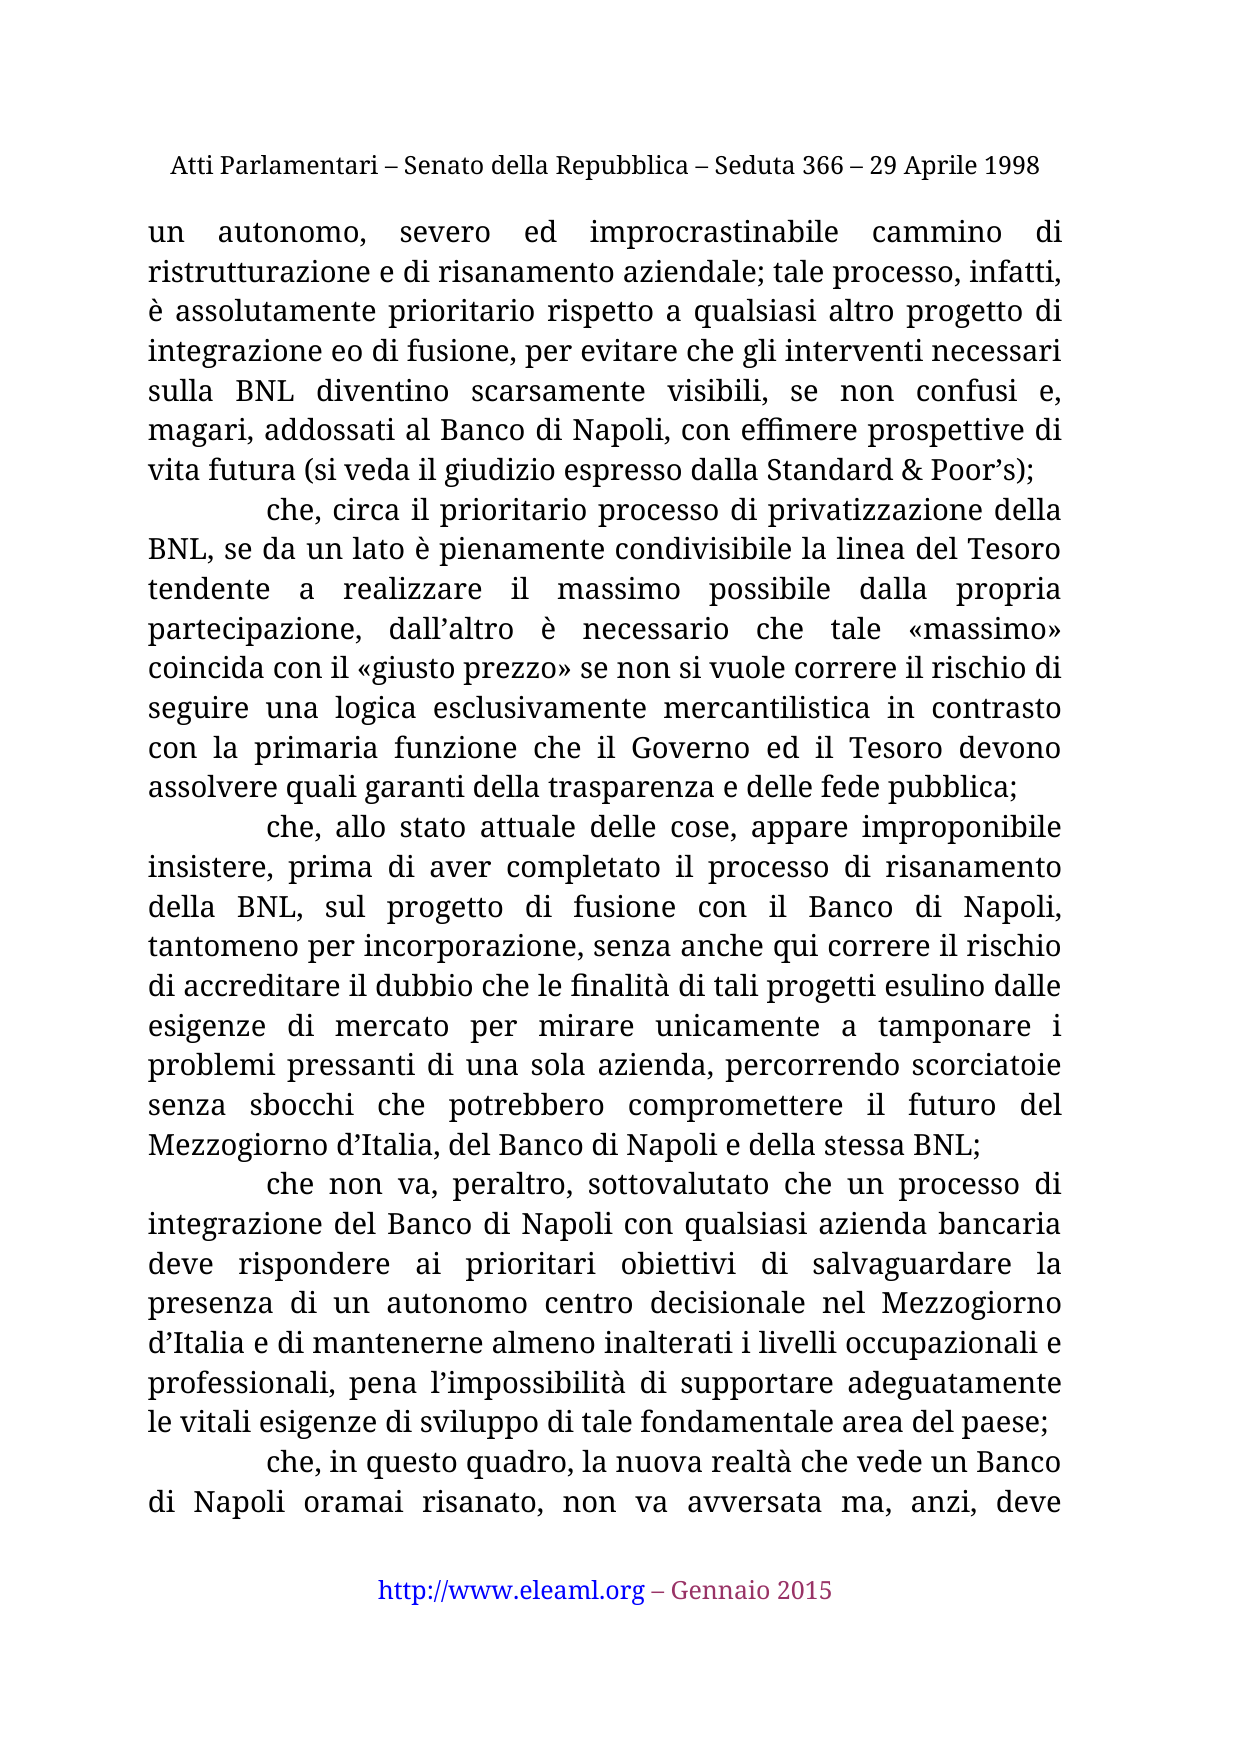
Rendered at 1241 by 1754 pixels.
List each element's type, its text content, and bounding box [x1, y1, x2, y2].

text che, in questo quadro, la nuova realtà che vede un Banco di Napoli oramai risanato, non va avversata ma, anzi, deve [148, 1441, 1063, 1521]
text che non va, peraltro, sottovalutato che un processo di integrazione del Banco di Napoli con qualsiasi azienda bancaria deve rispondere ai prioritari obiettivi di salvaguardare la presenza di un autonomo centro decisionale nel Mezzogiorno d’Italia e di mantenerne almeno inalterati i livelli occupazionali e professionali, pena l’impossibilità di supportare adeguatamente le vitali esigenze di sviluppo di tale fondamentale area del paese; [148, 1164, 1063, 1441]
text che, allo stato attuale delle cose, appare improponibile insistere, prima di aver completato il processo di risanamento della BNL, sul progetto di fusione con il Banco di Napoli, tantomeno per incorporazione, senza anche qui correre il rischio di accreditare il dubbio che le finalità di tali progetti esulino dalle esigenze di mercato per mirare unicamente a tamponare i problemi pressanti di una sola azienda, percorrendo scorciatoie senza sbocchi che potrebbero compromettere il futuro del Mezzogiorno d’Italia, del Banco di Napoli e della stessa BNL; [148, 806, 1063, 1164]
text un autonomo, severo ed improcrastinabile cammino di ristrutturazione e di risanamento aziendale; tale processo, infatti, è assolutamente prioritario rispetto a qualsiasi altro progetto di integrazione eo di fusione, per evitare che gli interventi necessari sulla BNL diventino scarsamente visibili, se non confusi e, magari, addossati al Banco di Napoli, con effimere prospettive di vita futura (si veda il giudizio espresso dalla Standard & Poor’s); [148, 211, 1063, 489]
text che, circa il prioritario processo di privatizzazione della BNL, se da un lato è pienamente condivisibile la linea del Tesoro tendente a realizzare il massimo possibile dalla propria partecipazione, dall’altro è necessario che tale «massimo» coincida con il «giusto prezzo» se non si vuole correre il rischio di seguire una logica esclusivamente mercantilistica in contrasto con la primaria funzione che il Governo ed il Tesoro devono assolvere quali garanti della trasparenza e delle fede pubblica; [148, 489, 1063, 806]
